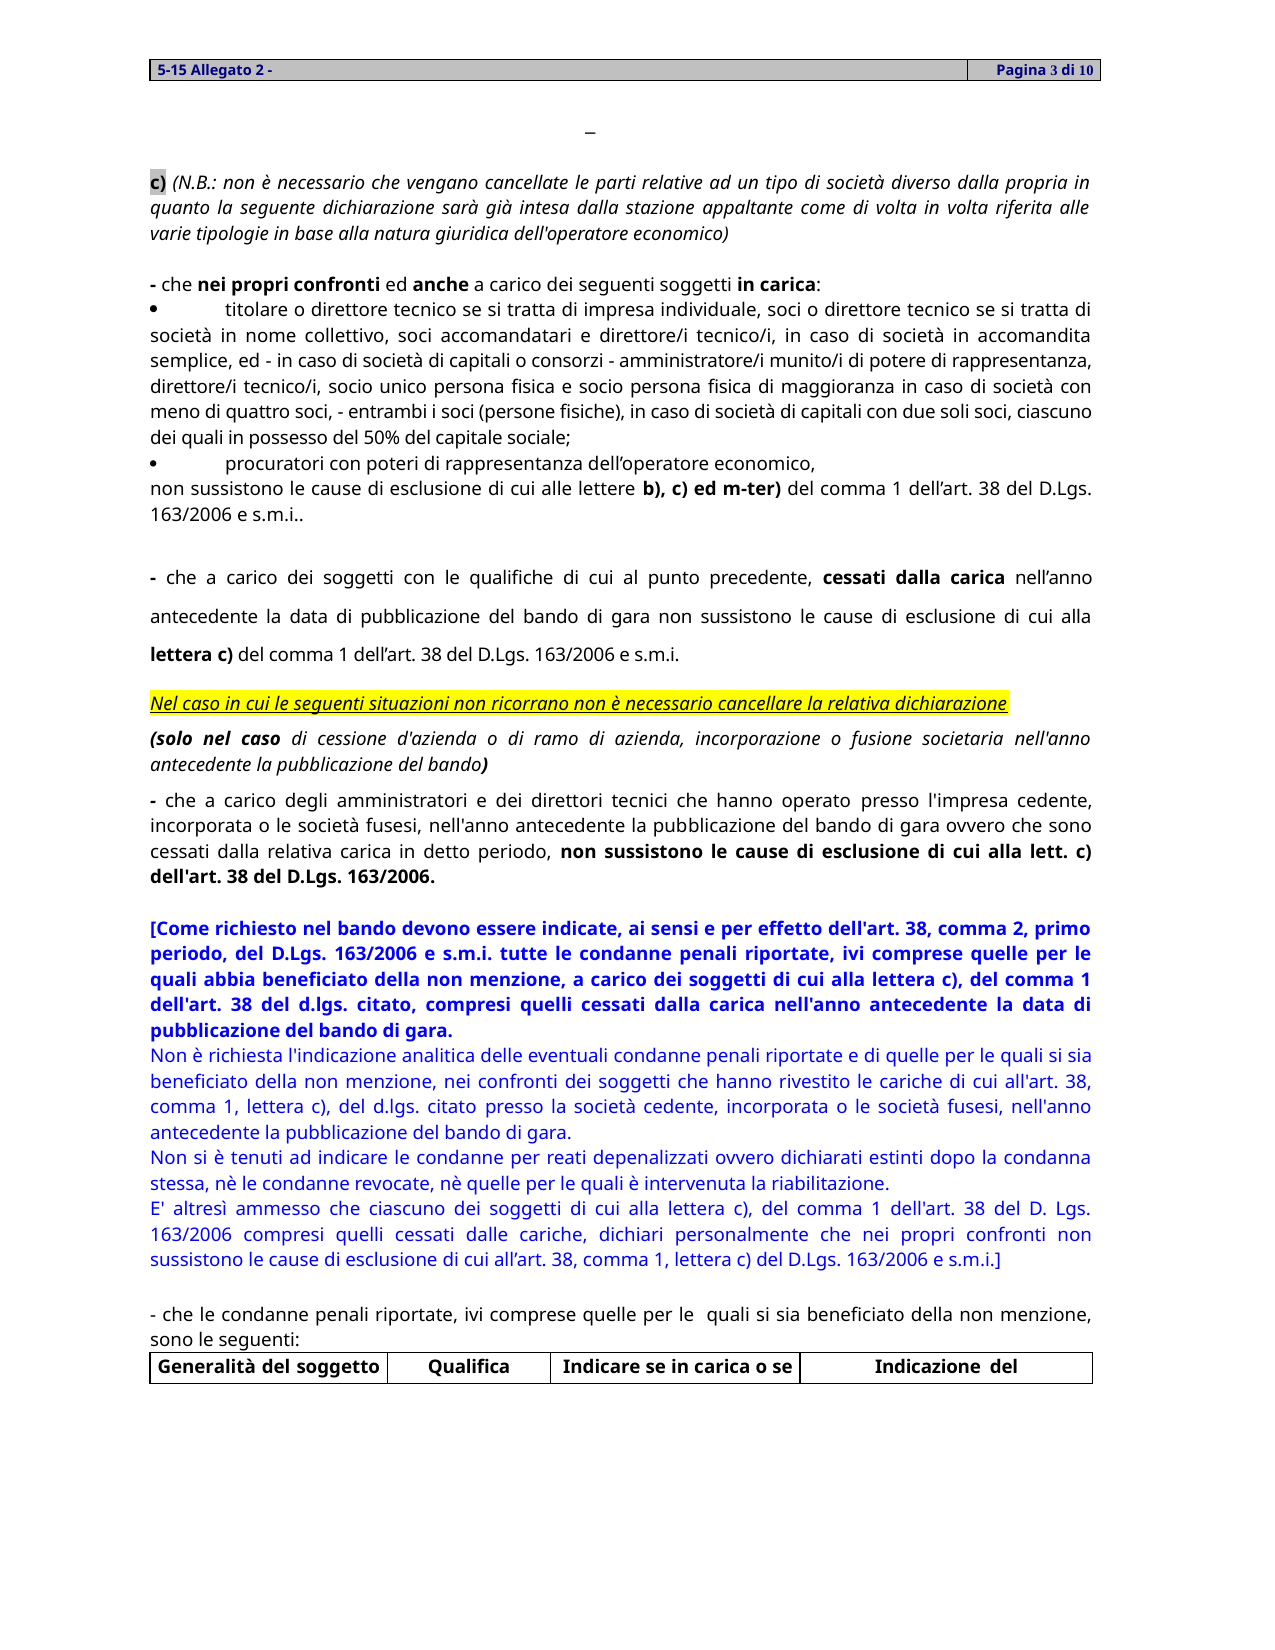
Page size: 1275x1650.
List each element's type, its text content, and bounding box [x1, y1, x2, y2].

text Non è richiesta l'indicazione analitica delle eventuali condanne penali riportate e di quelle per le quali si sia beneficiato della non menzione, nei confronti dei soggetti che hanno rivestito le cariche di cui all'art. 38, comma 1, lettera c), del d.lgs. citato presso la società cedente, incorporata o le società fusesi, nell'anno antecedente la pubblicazione del bando di gara. [150, 1042, 1093, 1144]
text E' altresì ammesso che ciascuno dei soggetti di cui alla lettera c), del comma 1 dell'art. 38 del D. Lgs. 163/2006 compresi quelli cessati dalle cariche, dichiari personalmente che nei propri confronti non sussistono le cause di esclusione di cui all’art. 38, comma 1, lettera c) del D.Lgs. 163/2006 e s.m.i.] [150, 1196, 1093, 1272]
text (solo nel caso di cessione d'azienda o di ramo di azienda, incorporazione o fusione societaria nell'anno antecedente la pubblicazione del bando) [150, 726, 1093, 777]
text non sussistono le cause di esclusione di cui alle lettere b), c) ed m-ter) del comma 1 dell’art. 38 del D.Lgs. 163/2006 e s.m.i.. [150, 475, 1093, 526]
table_header Indicare se in carica o se [551, 1353, 799, 1383]
text Nel caso in cui le seguenti situazioni non ricorrano non è necessario cancellare la relativa dichiarazione [150, 690, 1093, 715]
list titolare o direttore tecnico se si tratta di impresa individuale, soci o direttore tecnico se si tratta di società in nome collettivo, soci accomandatari e direttore/i tecnico/i, in caso di società in accomandita semplice, ed - in caso di società di capitali o consorzi - amministratore/i munito/i di potere di rappresentanza, direttore/i tecnico/i, socio unico persona fisica e socio persona fisica di maggioranza in caso di società con meno di quattro soci, - entrambi i soci (persone fisiche), in caso di società di capitali con due soli soci, ciascuno dei quali in possesso del 50% del capitale sociale; [150, 297, 1093, 450]
text - che nei propri confronti ed anche a carico dei seguenti soggetti in carica: [150, 271, 1093, 297]
table_header Qualifica [388, 1353, 550, 1383]
text - che a carico dei soggetti con le qualifiche di cui al punto precedente, cessati dalla carica nell’anno antecedente la data di pubblicazione del bando di gara non sussistono le cause di esclusione di cui alla lettera c) del comma 1 dell’art. 38 del D.Lgs. 163/2006 e s.m.i. [150, 565, 1093, 667]
text - che a carico degli amministratori e dei direttori tecnici che hanno operato presso l'impresa cedente, incorporata o le società fusesi, nell'anno antecedente la pubblicazione del bando di gara ovvero che sono cessati dalla relativa carica in detto periodo, non sussistono le cause di esclusione di cui alla lett. c) dell'art. 38 del D.Lgs. 163/2006. [150, 787, 1093, 889]
text [Come richiesto nel bando devono essere indicate, ai sensi e per effetto dell'art. 38, comma 2, primo periodo, del D.Lgs. 163/2006 e s.m.i. tutte le condanne penali riportate, ivi comprese quelle per le quali abbia beneficiato della non menzione, a carico dei soggetti di cui alla lettera c), del comma 1 dell'art. 38 del d.lgs. citato, compresi quelli cessati dalla carica nell'anno antecedente la data di pubblicazione del bando di gara. [150, 915, 1093, 1042]
table_header Generalità del soggetto [151, 1353, 387, 1383]
text - che le condanne penali riportate, ivi comprese quelle per le quali si sia beneficiato della non menzione, sono le seguenti: [150, 1301, 1093, 1352]
text c) (N.B.: non è necessario che vengano cancellate le parti relative ad un tipo di società diverso dalla propria in quanto la seguente dichiarazione sarà già intesa dalla stazione appaltante come di volta in volta riferita alle varie tipologie in base alla natura giuridica dell'operatore economico) [150, 169, 1093, 246]
list procuratori con poteri di rappresentanza dell’operatore economico, [150, 450, 1093, 475]
table_header Indicazione del [801, 1353, 1092, 1383]
text Non si è tenuti ad indicare le condanne per reati depenalizzati ovvero dichiarati estinti dopo la condanna stessa, nè le condanne revocate, nè quelle per le quali è intervenuta la riabilitazione. [150, 1144, 1093, 1196]
